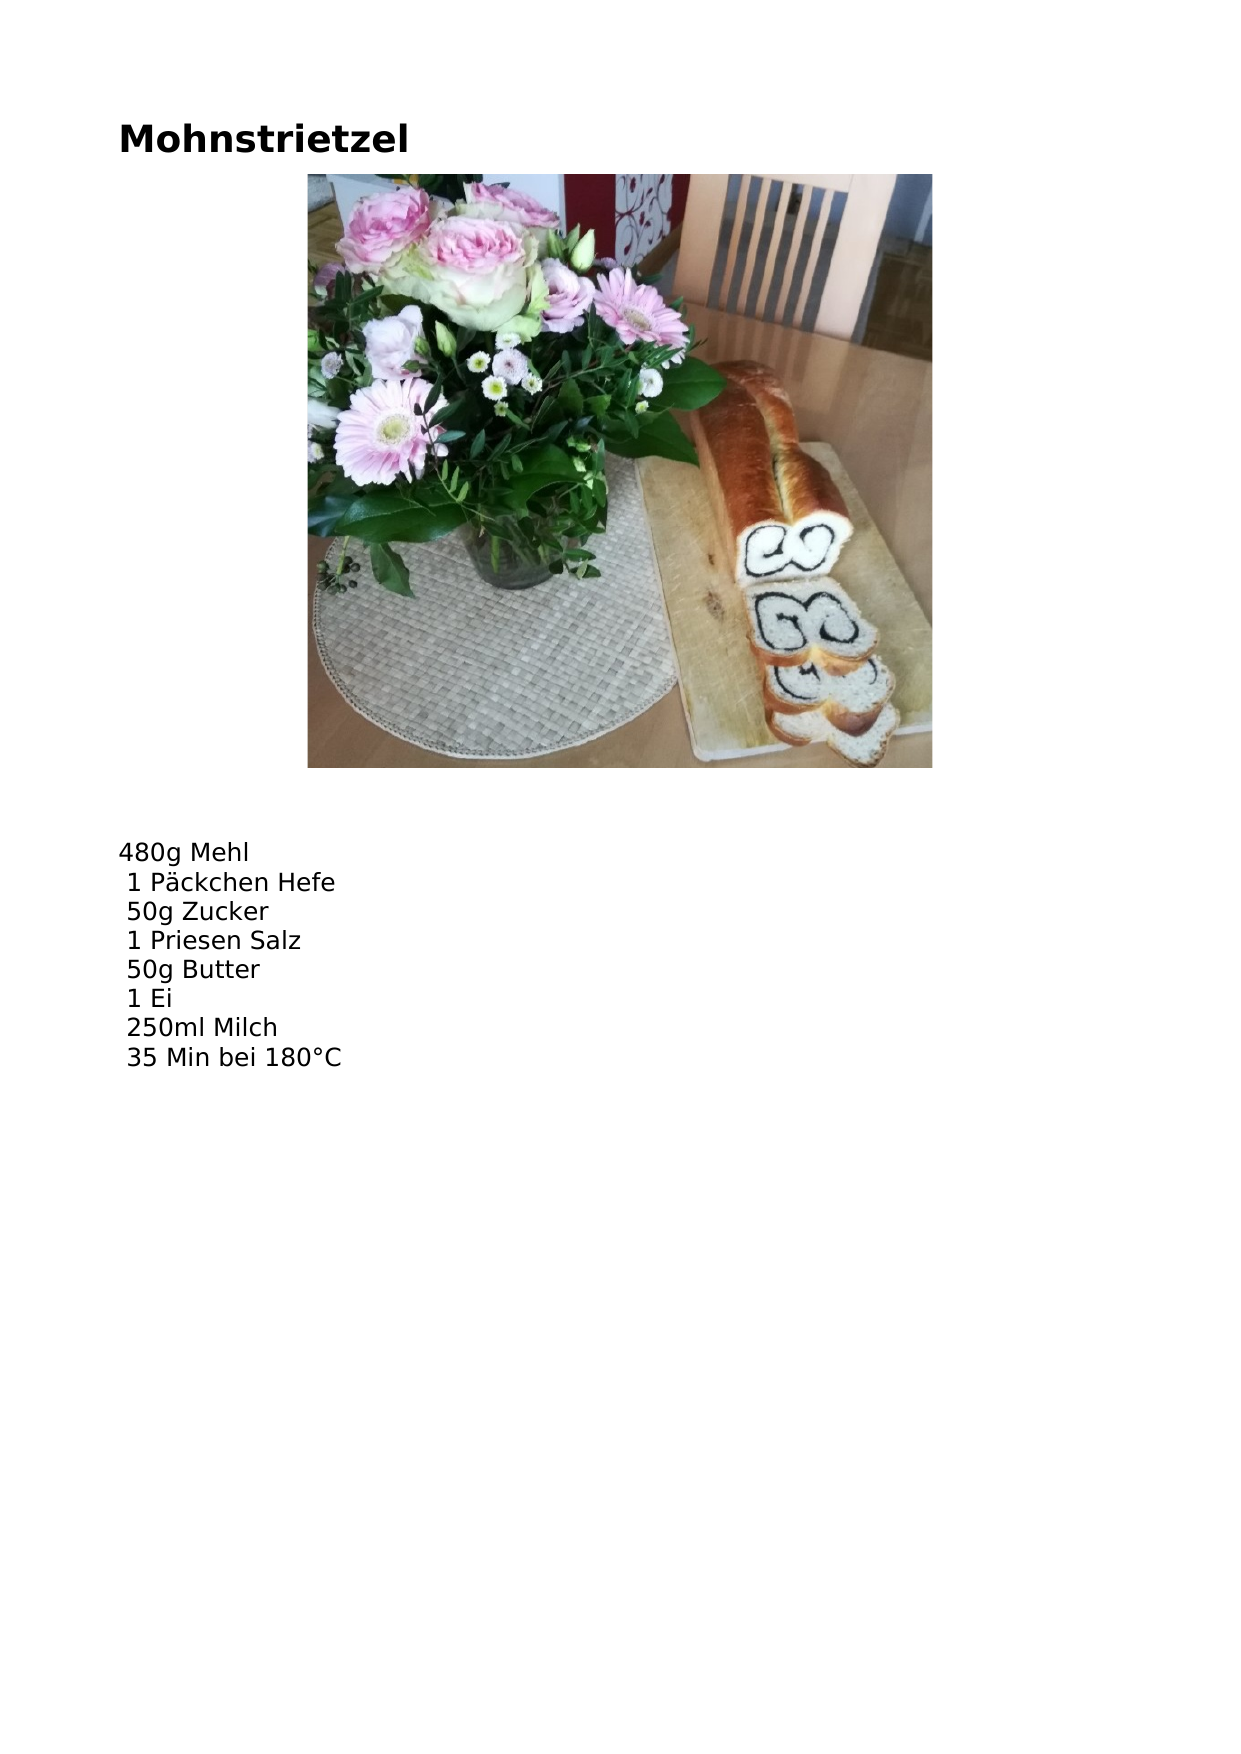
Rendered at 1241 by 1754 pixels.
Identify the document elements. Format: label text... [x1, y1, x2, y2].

picture [307, 174, 933, 768]
subtitle Mohnstrietzel [118, 118, 1122, 162]
text 480g Mehl 1 Päckchen Hefe 50g Zucker 1 Priesen Salz 50g Butter 1 Ei 250ml Milch 35 Min bei 180°C [118, 838, 1122, 1101]
